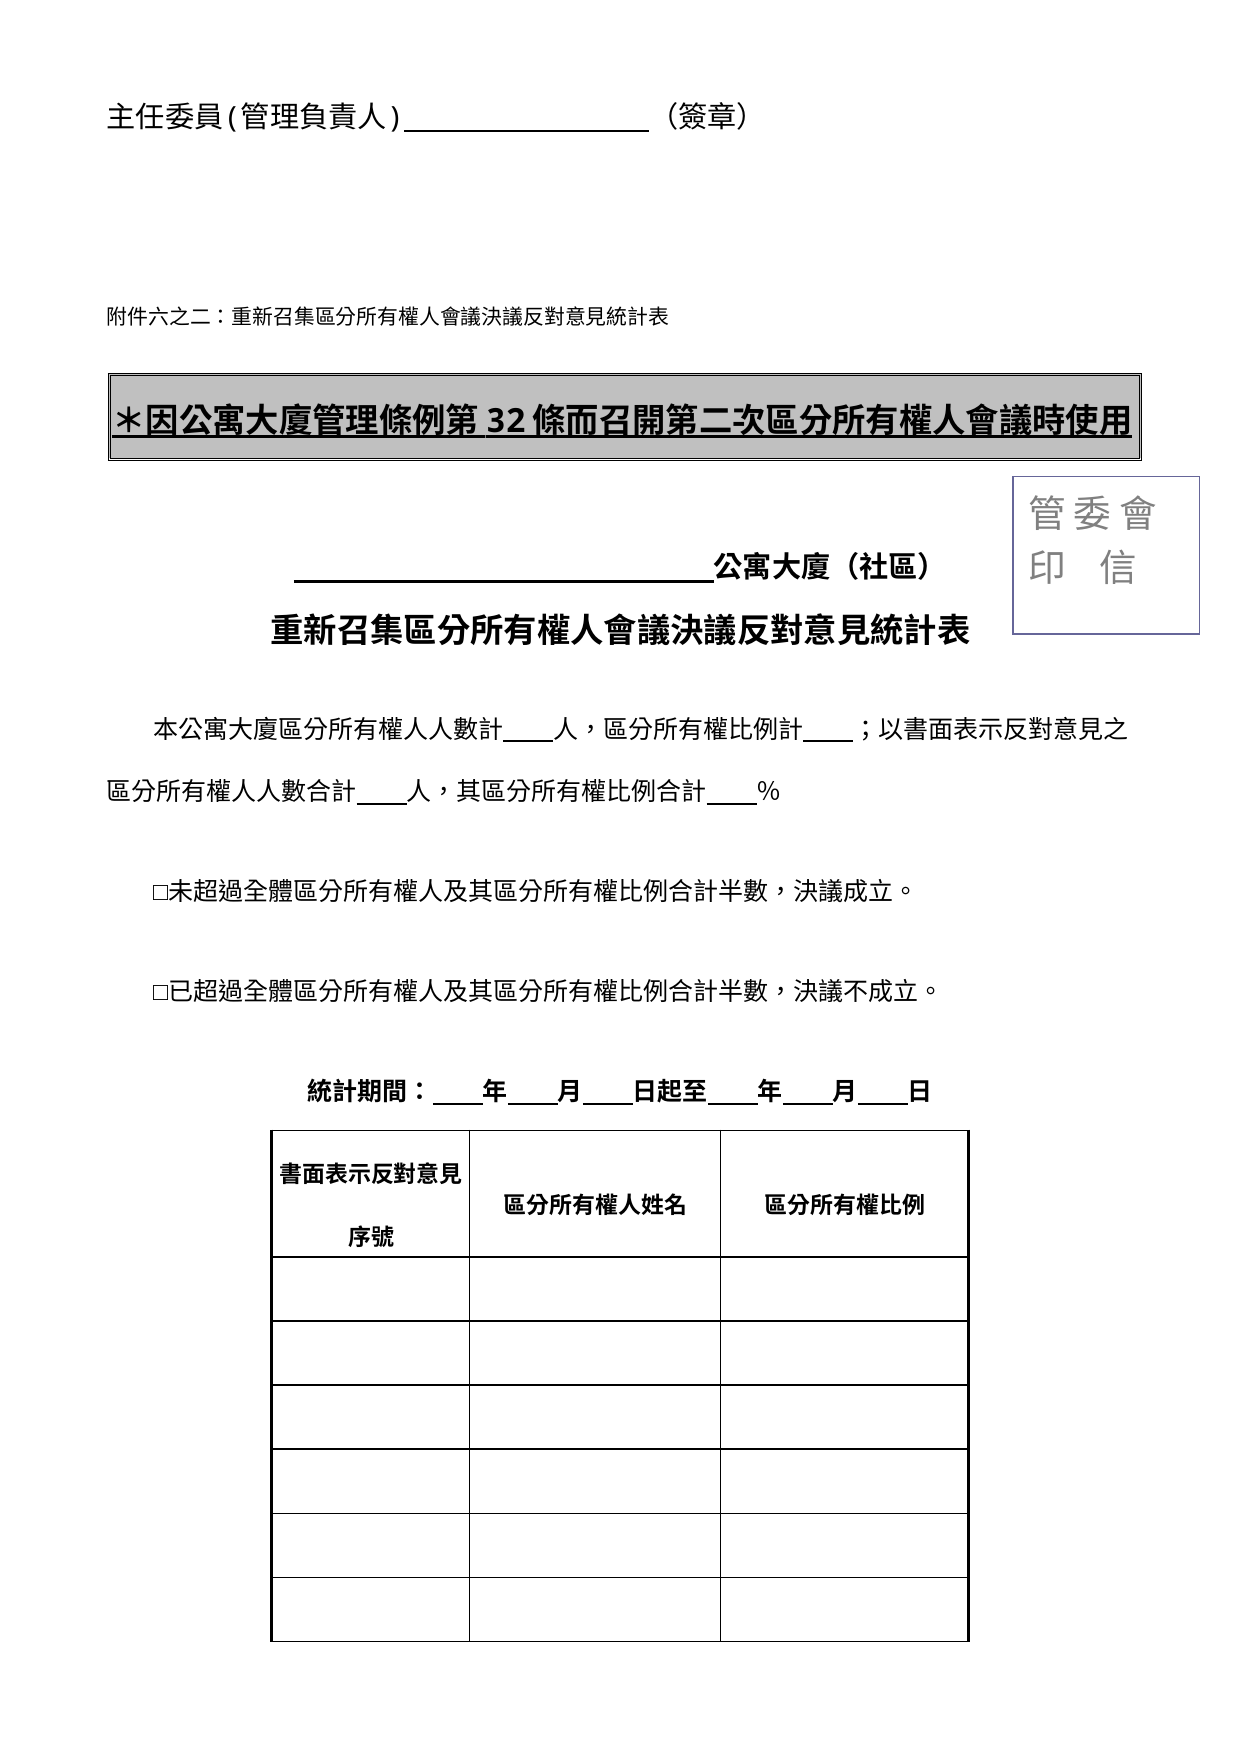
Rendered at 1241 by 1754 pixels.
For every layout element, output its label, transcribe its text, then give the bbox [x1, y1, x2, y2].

table_cell [721, 1258, 967, 1320]
table_cell [721, 1450, 967, 1512]
text □未超過全體區分所有權人及其區分所有權比例合計半數，決議成立。 [106, 848, 1134, 911]
table_cell [273, 1322, 469, 1384]
table_cell [273, 1514, 469, 1576]
table_cell [721, 1386, 967, 1448]
table_cell [273, 1258, 469, 1320]
table_cell [470, 1322, 720, 1384]
table_cell [470, 1386, 720, 1448]
table_cell [470, 1578, 720, 1641]
table_cell [273, 1578, 469, 1641]
text 附件六之二：重新召集區分所有權人會議決議反對意見統計表 [106, 273, 1134, 336]
table_cell [470, 1514, 720, 1576]
table_cell [721, 1514, 967, 1576]
table_header 區分所有權人姓名 [470, 1131, 720, 1256]
text 公寓大廈（社區） 重新召集區分所有權人會議決議反對意見統計表 [106, 523, 1134, 648]
table_cell [273, 1450, 469, 1512]
text 主任委員(管理負責人) （簽章） [106, 73, 1134, 136]
table_header 書面表示反對意見序號 [273, 1131, 469, 1256]
text □已超過全體區分所有權人及其區分所有權比例合計半數，決議不成立。 [106, 948, 1134, 1011]
table_header ＊因公寓大廈管理條例第32條而召開第二次區分所有權人會議時使用 [111, 376, 1139, 458]
table_cell [721, 1322, 967, 1384]
table_cell [470, 1450, 720, 1512]
table_cell [273, 1386, 469, 1448]
text 統計期間： 年 月 日起至 年 月 日 [106, 1048, 1134, 1111]
text 本公寓大廈區分所有權人人數計 人，區分所有權比例計 ；以書面表示反對意見之區分所有權人人數合計 人，其區分所有權比例合計 ％ [106, 686, 1134, 811]
table_header 區分所有權比例 [721, 1131, 967, 1256]
table_cell [721, 1578, 967, 1641]
table_cell [470, 1258, 720, 1320]
